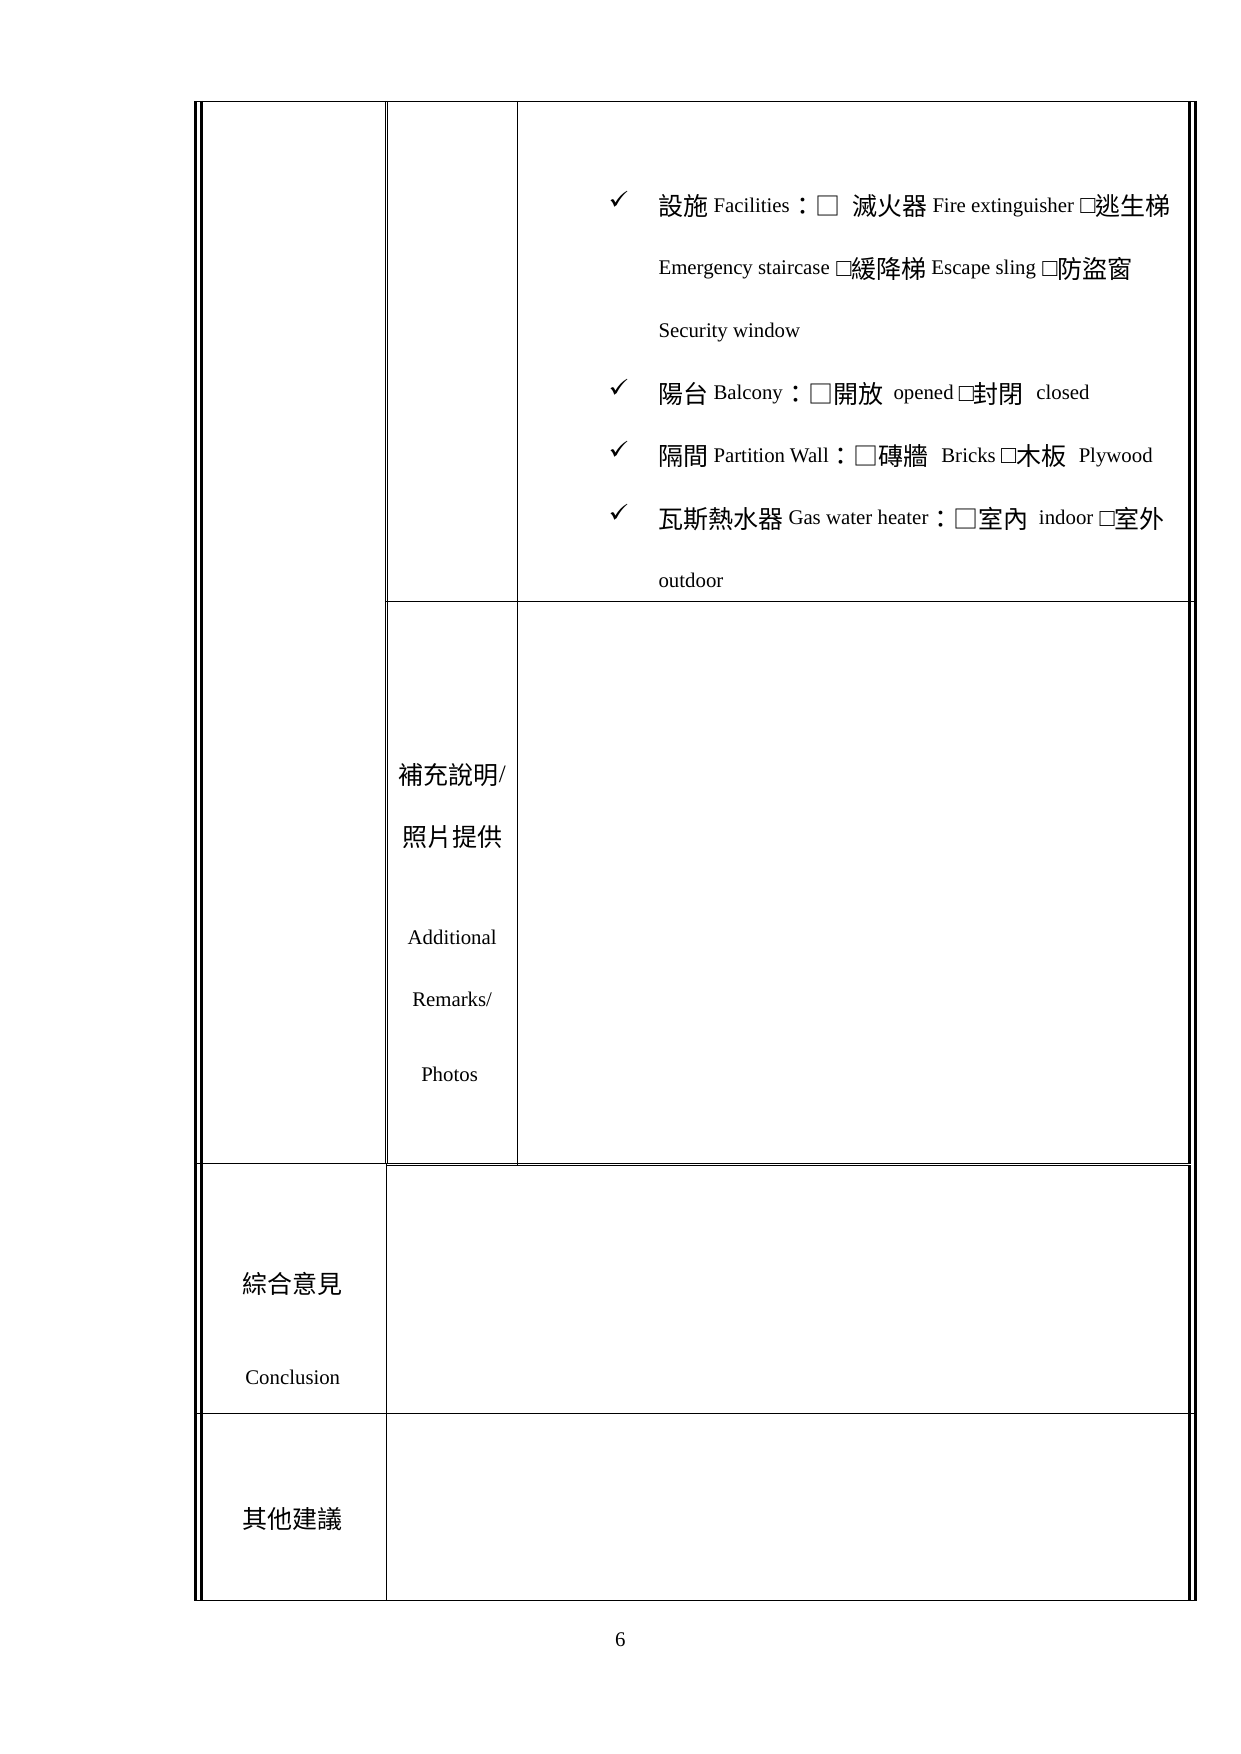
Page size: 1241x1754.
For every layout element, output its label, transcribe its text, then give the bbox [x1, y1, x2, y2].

table_cell [387, 1166, 1188, 1413]
table_cell [388, 102, 517, 601]
table_cell [387, 1414, 1188, 1600]
table_cell 綜合意見 Conclusion [203, 1164, 386, 1413]
table_cell 補充說明/照片提供 Additional Remarks/ Photos [388, 602, 517, 1163]
table_cell [203, 102, 385, 1163]
table_cell 其他建議 [203, 1414, 386, 1600]
table_cell [518, 602, 1188, 1163]
table_cell 總樓層Total Stories: __ (標的物位於 樓,situated on __th Floor) 型態House type：□透天厝 Town house; □公寓Flats; □電梯大樓Apartment; □頂樓加蓋Rooftop additions 租金Rent/month _____元/人月：□租金按__月繳paid by month □租金按學期繳 paid by semester 環境情形Conditions： □套房Suite □雅房Room -- □靠窗w/window; □無窗w/o window -- □商業區Commercial area □住宅區Residential area 自然採光Light：□ 佳good □適中fair □暗 dark 門鎖Door Lock：□ 房間 Room □大門 Main Door 設施Facilities：□ 滅火器Fire extinguisher □逃生梯Emergency staircase □緩降梯Escape sling □防盜窗 Security window 陽台Balcony：□開放 opened □封閉 closed 隔間Partition Wall：□磚牆 Bricks □木板 Plywood 瓦斯熱水器Gas water heater：□室內 indoor □室外outdoor [518, 102, 1188, 601]
